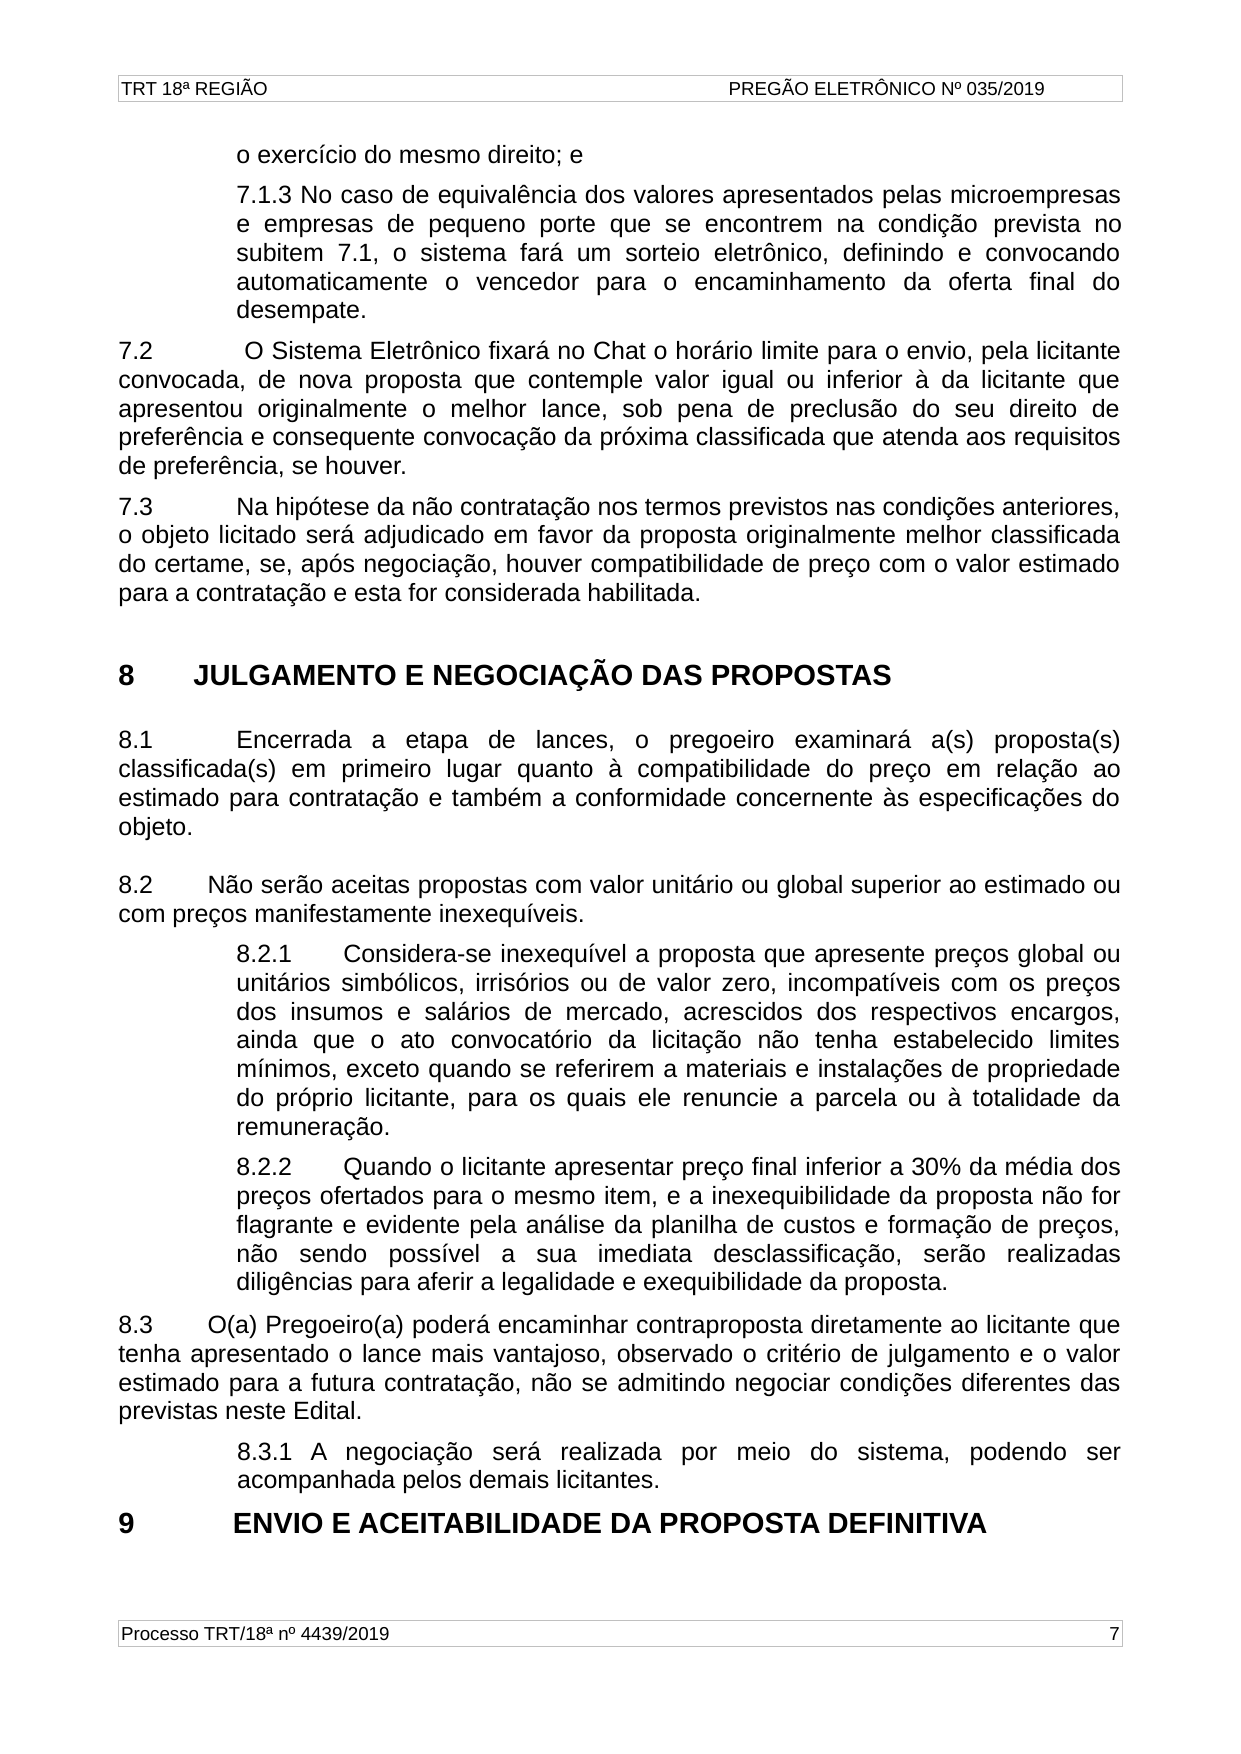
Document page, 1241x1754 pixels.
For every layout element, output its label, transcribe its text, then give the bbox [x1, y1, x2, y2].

text 8.2.1 Considera-se inexequível a proposta que apresente preços global ou unitários simbólicos, irrisórios ou de valor zero, incompatíveis com os preços dos insumos e salários de mercado, acrescidos dos respectivos encargos, ainda que o ato convocatório da licitação não tenha estabelecido limites mínimos, exceto quando se referirem a materiais e instalações de propriedade do próprio licitante, para os quais ele renuncie a parcela ou à totalidade da remuneração. [236, 939, 1122, 1141]
text 8.1 Encerrada a etapa de lances, o pregoeiro examinará a(s) proposta(s) classificada(s) em primeiro lugar quanto à compatibilidade do preço em relação ao estimado para contratação e também a conformidade concernente às especificações do objeto. [118, 726, 1122, 841]
text 8 JULGAMENTO E NEGOCIAÇÃO DAS PROPOSTAS [118, 658, 1122, 692]
text 8.2.2 Quando o licitante apresentar preço final inferior a 30% da média dos preços ofertados para o mesmo item, e a inexequibilidade da proposta não for flagrante e evidente pela análise da planilha de custos e formação de preços, não sendo possível a sua imediata desclassificação, serão realizadas diligências para aferir a legalidade e exequibilidade da proposta. [236, 1152, 1122, 1298]
text 8.3 O(a) Pregoeiro(a) poderá encaminhar contraproposta diretamente ao licitante que tenha apresentado o lance mais vantajoso, observado o critério de julgamento e o valor estimado para a futura contratação, não se admitindo negociar condições diferentes das previstas neste Edital. [118, 1310, 1122, 1425]
text 7.1.3 No caso de equivalência dos valores apresentados pelas microempresas e empresas de pequeno porte que se encontrem na condição prevista no subitem 7.1, o sistema fará um sorteio eletrônico, definindo e convocando automaticamente o vencedor para o encaminhamento da oferta final do desempate. [236, 181, 1122, 324]
text 7.3 Na hipótese da não contratação nos termos previstos nas condições anteriores, o objeto licitado será adjudicado em favor da proposta originalmente melhor classificada do certame, se, após negociação, houver compatibilidade de preço com o valor estimado para a contratação e esta for considerada habilitada. [118, 492, 1122, 607]
text 8.2 Não serão aceitas propostas com valor unitário ou global superior ao estimado ou com preços manifestamente inexequíveis. [118, 870, 1122, 927]
text 9 ENVIO E ACEITABILIDADE DA PROPOSTA DEFINITIVA [118, 1506, 1122, 1539]
text 7.2 O Sistema Eletrônico fixará no Chat o horário limite para o envio, pela licitante convocada, de nova proposta que contemple valor igual ou inferior à da licitante que apresentou originalmente o melhor lance, sob pena de preclusão do seu direito de preferência e consequente convocação da próxima classificada que atenda aos requisitos de preferência, se houver. [118, 336, 1122, 480]
text o exercício do mesmo direito; e [236, 140, 1122, 169]
text 8.3.1 A negociação será realizada por meio do sistema, podendo ser acompanhada pelos demais licitantes. [237, 1437, 1122, 1494]
